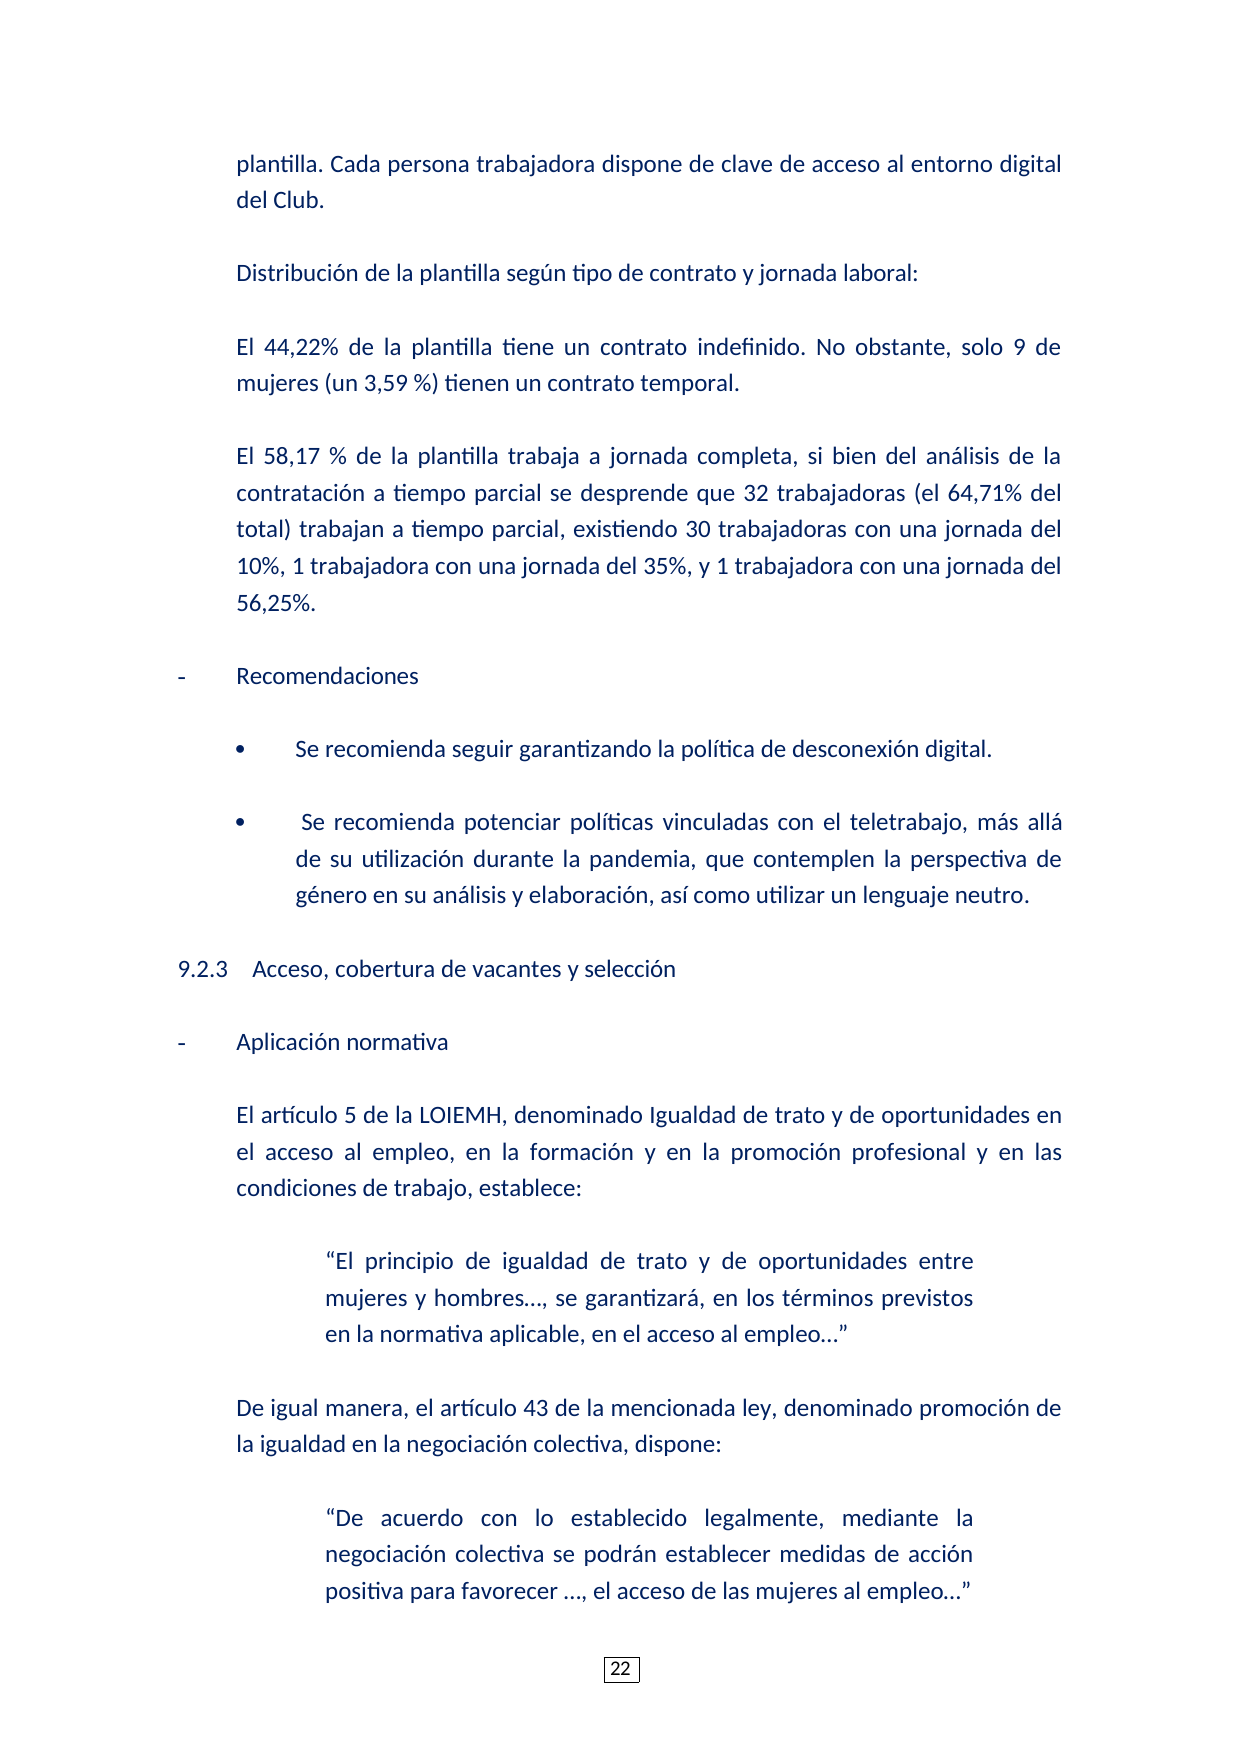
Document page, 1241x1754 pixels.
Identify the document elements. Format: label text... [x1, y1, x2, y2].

list Se recomienda potenciar políticas vinculadas con el teletrabajo, más allá de su utilización durante la pandemia, que contemplen la perspectiva de género en su análisis y elaboración, así como utilizar un lenguaje neutro. [236, 806, 1063, 910]
list Se recomienda seguir garantizando la política de desconexión digital. [236, 733, 1157, 764]
text El artículo 5 de la LOIEMH, denominado Igualdad de trato y de oportunidades en el acceso al empleo, en la formación y en la promoción profesional y en las condiciones de trabajo, establece: [236, 1099, 1063, 1203]
list Recomendaciones [177, 660, 1157, 690]
list Aplicación normativa [177, 1026, 1157, 1057]
text plantilla. Cada persona trabajadora dispone de clave de acceso al entorno digital del Club. [236, 148, 1063, 215]
text “El principio de igualdad de trato y de oportunidades entre mujeres y hombres…, se garantizará, en los términos previstos en la normativa aplicable, en el acceso al empleo…” [325, 1246, 974, 1349]
list Acceso, cobertura de vacantes y selección [177, 953, 1157, 983]
text El 44,22% de la plantilla tiene un contrato indefinido. No obstante, solo 9 de mujeres (un 3,59 %) tienen un contrato temporal. [236, 331, 1063, 398]
text De igual manera, el artículo 43 de la mencionada ley, denominado promoción de la igualdad en la negociación colectiva, dispone: [236, 1392, 1063, 1459]
text “De acuerdo con lo establecido legalmente, mediante la negociación colectiva se podrán establecer medidas de acción positiva para favorecer …, el acceso de las mujeres al empleo…” [325, 1502, 974, 1605]
text Distribución de la plantilla según tipo de contrato y jornada laboral: [236, 257, 1157, 288]
text El 58,17 % de la plantilla trabaja a jornada completa, si bien del análisis de la contratación a tiempo parcial se desprende que 32 trabajadoras (el 64,71% del total) trabajan a tiempo parcial, existiendo 30 trabajadoras con una jornada del 10%, 1 trabajadora con una jornada del 35%, y 1 trabajadora con una jornada del 56,25%. [236, 440, 1063, 617]
